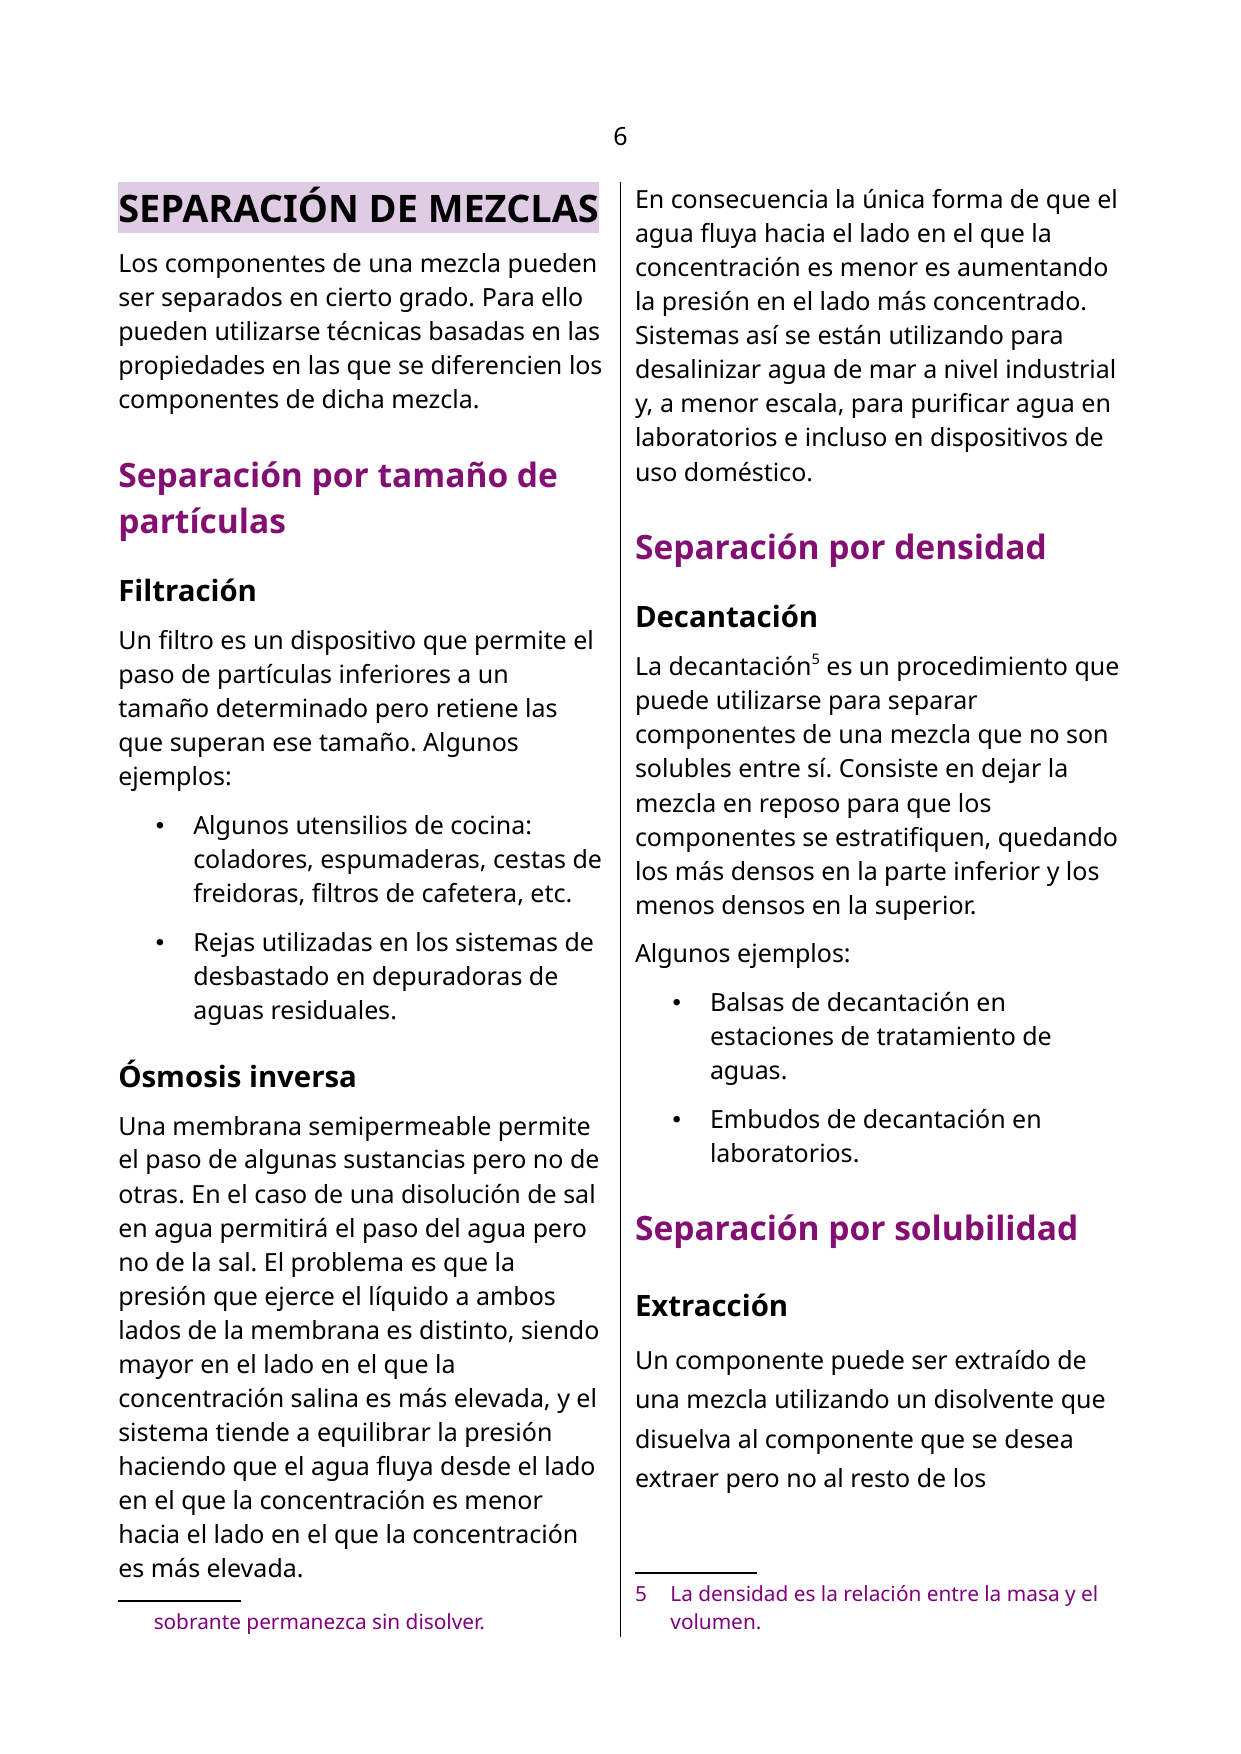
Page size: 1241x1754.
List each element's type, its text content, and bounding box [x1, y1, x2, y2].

subtitle Ósmosis inversa [118, 1056, 605, 1096]
text En consecuencia la única forma de que el agua fluya hacia el lado en el que la concentración es menor es aumentando la presión en el lado más concentrado. Sistemas así se están utilizando para desalinizar agua de mar a nivel industrial y, a menor escala, para purificar agua en laboratorios e incluso en dispositivos de uso doméstico. [635, 182, 1122, 488]
subtitle Filtración [118, 570, 605, 610]
text Una membrana semipermeable permite el paso de algunas sustancias pero no de otras. En el caso de una disolución de sal en agua permitirá el paso del agua pero no de la sal. El problema es que la presión que ejerce el líquido a ambos lados de la membrana es distinto, siendo mayor en el lado en el que la concentración salina es más elevada, y el sistema tiende a equilibrar la presión haciendo que el agua fluya desde el lado en el que la concentración es menor hacia el lado en el que la concentración es más elevada. [118, 1108, 605, 1585]
text sobrante permanezca sin disolver. [118, 1607, 605, 1636]
subtitle Decantación [635, 596, 1122, 636]
text Algunos ejemplos: [635, 936, 1122, 970]
subtitle Separación por solubilidad [635, 1205, 1122, 1251]
text La decantación es un procedimiento que puede utilizarse para separar componentes de una mezcla que no son solubles entre sí. Consiste en dejar la mezcla en reposo para que los componentes se estratifiquen, quedando los más densos en la parte inferior y los menos densos en la superior. [635, 649, 1122, 921]
text Los componentes de una mezcla pueden ser separados en cierto grado. Para ello pueden utilizarse técnicas basadas en las propiedades en las que se diferencien los componentes de dicha mezcla. [118, 246, 605, 416]
text Un componente puede ser extraído de una mezcla utilizando un disolvente que disuelva al componente que se desea extraer pero no al resto de los [635, 1343, 1122, 1494]
subtitle Extracción [635, 1284, 1122, 1324]
subtitle SEPARACIÓN DE MEZCLAS [118, 182, 605, 233]
list Rejas utilizadas en los sistemas de desbastado en depuradoras de aguas residuales. [156, 924, 605, 1026]
list Balsas de decantación en estaciones de tratamiento de aguas. [672, 985, 1122, 1087]
text Un filtro es un dispositivo que permite el paso de partículas inferiores a un tamaño determinado pero retiene las que superan ese tamaño. Algunos ejemplos: [118, 623, 605, 793]
subtitle Separación por tamaño de partículas [118, 452, 605, 543]
subtitle Separación por densidad [635, 524, 1122, 569]
list Algunos utensilios de cocina: coladores, espumaderas, cestas de freidoras, filtros de cafetera, etc. [156, 807, 605, 910]
text La densidad es la relación entre la masa y el volumen. [635, 1579, 1122, 1636]
list Embudos de decantación en laboratorios. [672, 1101, 1122, 1169]
